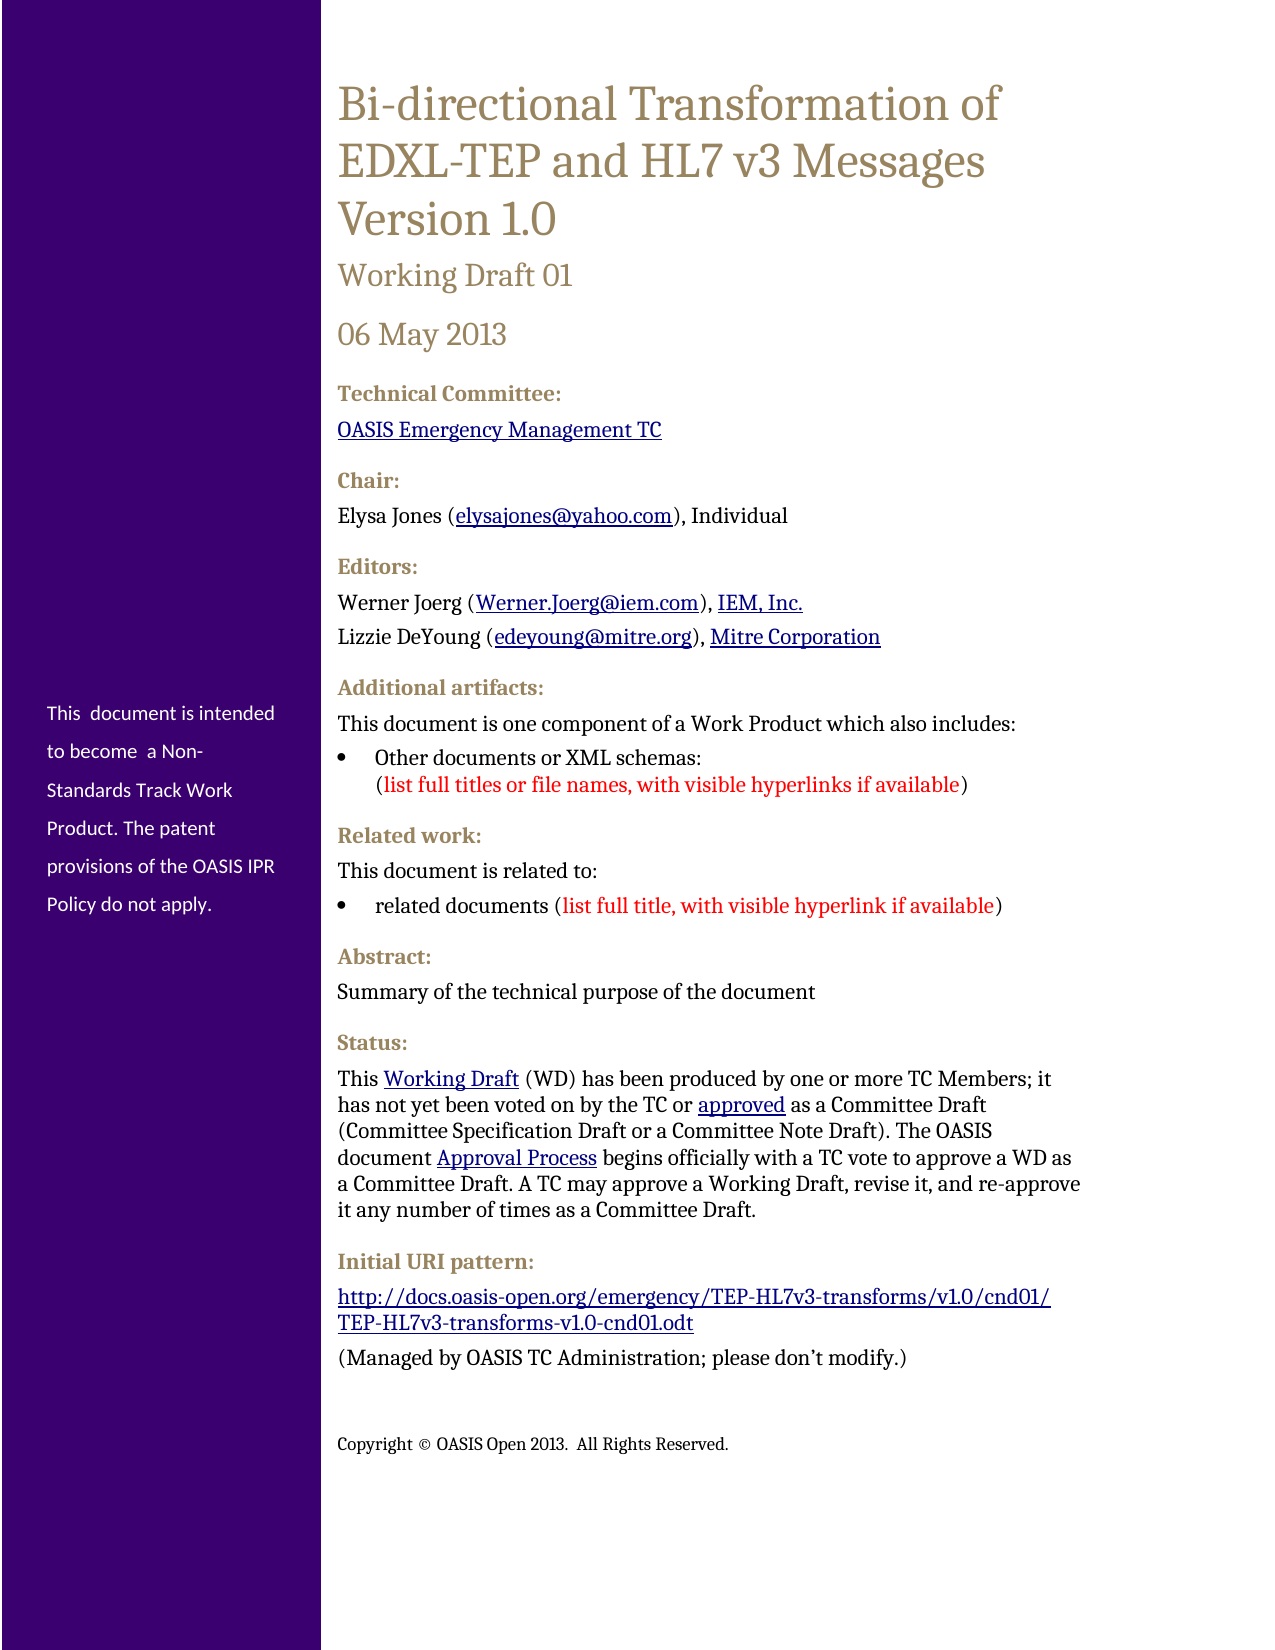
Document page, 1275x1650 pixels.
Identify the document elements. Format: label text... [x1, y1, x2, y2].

list Other documents or XML schemas: (list full titles or file names, with visible hyperlinks if available) [337, 745, 1087, 798]
title Initial URI pattern: [337, 1248, 1087, 1275]
title Editors: [337, 554, 1087, 580]
title This document is related to: [337, 858, 1087, 884]
title Additional artifacts: [337, 675, 1087, 701]
title Summary of the technical purpose of the document [337, 979, 1087, 1005]
subtitle Working Draft 01 [337, 256, 1087, 295]
title Bi-directional Transformation of EDXL-TEP and HL7 v3 Messages Version 1.0 [337, 75, 1087, 247]
title Status: [337, 1030, 1087, 1057]
title This Working Draft (WD) has been produced by one or more TC Members; it has not yet been voted on by the TC or approved as a Committee Draft (Committee Specification Draft or a Committee Note Draft). The OASIS document Approval Process begins officially with a TC vote to approve a WD as a Committee Draft. A TC may approve a Working Draft, revise it, and re-approve it any number of times as a Committee Draft. [337, 1066, 1087, 1224]
title Lizzie DeYoung (edeyoung@mitre.org), Mitre Corporation [337, 624, 1087, 650]
title Related work: [337, 823, 1087, 849]
title Technical Committee: [337, 381, 1087, 407]
list related documents (list full title, with visible hyperlink if available) [337, 893, 1087, 919]
title http://docs.oasis-open.org/emergency/TEP-HL7v3-transforms/v1.0/cnd01/TEP-HL7v3-transforms-v1.0-cnd01.odt [337, 1284, 1087, 1336]
title Werner Joerg (Werner.Joerg@iem.com), IEM, Inc. [337, 589, 1087, 616]
text Copyright © OASIS Open 2013. All Rights Reserved. [337, 1434, 1087, 1455]
title Elysa Jones (elysajones@yahoo.com), Individual [337, 503, 1087, 529]
text (Managed by OASIS TC Administration; please don’t modify.) [337, 1345, 1087, 1371]
title OASIS Emergency Management TC [337, 416, 1087, 443]
subtitle 06 May 2013 [337, 315, 1087, 353]
title This document is one component of a Work Product which also includes: [337, 710, 1087, 737]
title Chair: [337, 467, 1087, 494]
title Abstract: [337, 944, 1087, 970]
